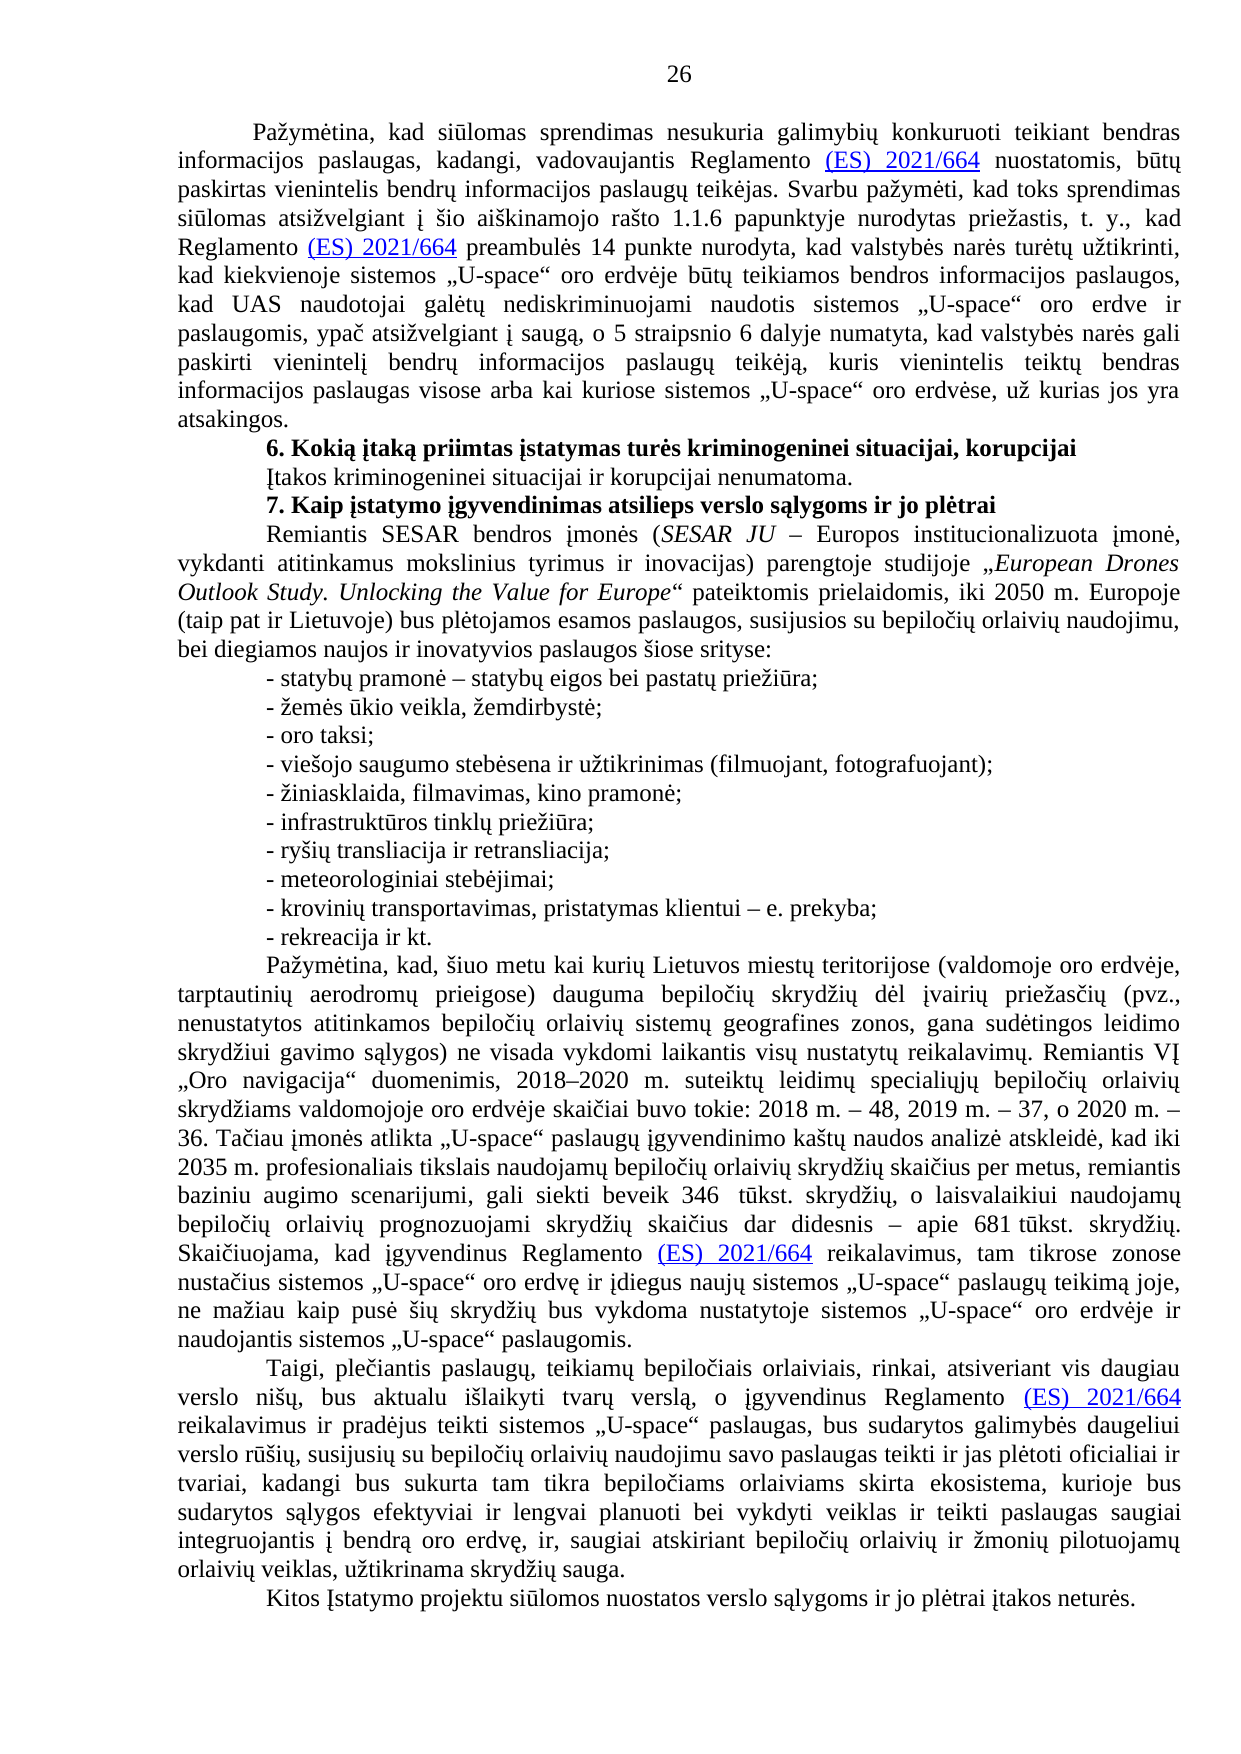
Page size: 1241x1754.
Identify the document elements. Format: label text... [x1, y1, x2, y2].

text Pažymėtina, kad siūlomas sprendimas nesukuria galimybių konkuruoti teikiant bendras informacijos paslaugas, kadangi, vadovaujantis Reglamento (ES) 2021/664 nuostatomis, būtų paskirtas vienintelis bendrų informacijos paslaugų teikėjas. Svarbu pažymėti, kad toks sprendimas siūlomas atsižvelgiant į šio aiškinamojo rašto 1.1.6 papunktyje nurodytas priežastis, t. y., kad Reglamento (ES) 2021/664 preambulės 14 punkte nurodyta, kad valstybės narės turėtų užtikrinti, kad kiekvienoje sistemos „U-space“ oro erdvėje būtų teikiamos bendros informacijos paslaugos, kad UAS naudotojai galėtų nediskriminuojami naudotis sistemos „U-space“ oro erdve ir paslaugomis, ypač atsižvelgiant į saugą, o 5 straipsnio 6 dalyje numatyta, kad valstybės narės gali paskirti vienintelį bendrų informacijos paslaugų teikėją, kuris vienintelis teiktų bendras informacijos paslaugas visose arba kai kuriose sistemos „U-space“ oro erdvėse, už kurias jos yra atsakingos. [177, 117, 1181, 433]
text - žiniasklaida, filmavimas, kino pramonė; [177, 778, 1181, 807]
text - infrastruktūros tinklų priežiūra; [177, 807, 1181, 835]
text - statybų pramonė – statybų eigos bei pastatų priežiūra; [177, 663, 1181, 692]
text - meteorologiniai stebėjimai; [177, 864, 1181, 893]
text Remiantis SESAR bendros įmonės (SESAR JU – Europos institucionalizuota įmonė, vykdanti atitinkamus mokslinius tyrimus ir inovacijas) parengtoje studijoje „European Drones Outlook Study. Unlocking the Value for Europe“ pateiktomis prielaidomis, iki 2050 m. Europoje (taip pat ir Lietuvoje) bus plėtojamos esamos paslaugos, susijusios su bepiločių orlaivių naudojimu, bei diegiamos naujos ir inovatyvios paslaugos šiose srityse: [177, 519, 1181, 663]
text 7. Kaip įstatymo įgyvendinimas atsilieps verslo sąlygoms ir jo plėtrai [177, 490, 1181, 519]
text 6. Kokią įtaką priimtas įstatymas turės kriminogeninei situacijai, korupcijai [177, 433, 1181, 462]
text Taigi, plečiantis paslaugų, teikiamų bepiločiais orlaiviais, rinkai, atsiveriant vis daugiau verslo nišų, bus aktualu išlaikyti tvarų verslą, o įgyvendinus Reglamento (ES) 2021/664 reikalavimus ir pradėjus teikti sistemos „U-space“ paslaugas, bus sudarytos galimybės daugeliui verslo rūšių, susijusių su bepiločių orlaivių naudojimu savo paslaugas teikti ir jas plėtoti oficialiai ir tvariai, kadangi bus sukurta tam tikra bepiločiams orlaiviams skirta ekosistema, kurioje bus sudarytos sąlygos efektyviai ir lengvai planuoti bei vykdyti veiklas ir teikti paslaugas saugiai integruojantis į bendrą oro erdvę, ir, saugiai atskiriant bepiločių orlaivių ir žmonių pilotuojamų orlaivių veiklas, užtikrinama skrydžių sauga. [177, 1353, 1181, 1583]
text - žemės ūkio veikla, žemdirbystė; [177, 692, 1181, 720]
text - ryšių transliacija ir retransliacija; [177, 835, 1181, 864]
text - oro taksi; [177, 720, 1181, 749]
text Pažymėtina, kad, šiuo metu kai kurių Lietuvos miestų teritorijose (valdomoje oro erdvėje, tarptautinių aerodromų prieigose) dauguma bepiločių skrydžių dėl įvairių priežasčių (pvz., nenustatytos atitinkamos bepiločių orlaivių sistemų geografines zonos, gana sudėtingos leidimo skrydžiui gavimo sąlygos) ne visada vykdomi laikantis visų nustatytų reikalavimų. Remiantis VĮ „Oro navigacija“ duomenimis, 2018–2020 m. suteiktų leidimų specialiųjų bepiločių orlaivių skrydžiams valdomojoje oro erdvėje skaičiai buvo tokie: 2018 m. – 48, 2019 m. – 37, o 2020 m. – 36. Tačiau įmonės atlikta „U-space“ paslaugų įgyvendinimo kaštų naudos analizė atskleidė, kad iki 2035 m. profesionaliais tikslais naudojamų bepiločių orlaivių skrydžių skaičius per metus, remiantis baziniu augimo scenarijumi, gali siekti beveik 346 tūkst. skrydžių, o laisvalaikiui naudojamų bepiločių orlaivių prognozuojami skrydžių skaičius dar didesnis – apie 681 tūkst. skrydžių. Skaičiuojama, kad įgyvendinus Reglamento (ES) 2021/664 reikalavimus, tam tikrose zonose nustačius sistemos „U-space“ oro erdvę ir įdiegus naujų sistemos „U-space“ paslaugų teikimą joje, ne mažiau kaip pusė šių skrydžių bus vykdoma nustatytoje sistemos „U-space“ oro erdvėje ir naudojantis sistemos „U-space“ paslaugomis. [177, 950, 1181, 1353]
text - viešojo saugumo stebėsena ir užtikrinimas (filmuojant, fotografuojant); [177, 749, 1181, 778]
text Kitos Įstatymo projektu siūlomos nuostatos verslo sąlygoms ir jo plėtrai įtakos neturės. [177, 1583, 1181, 1612]
text - rekreacija ir kt. [177, 922, 1181, 950]
text - krovinių transportavimas, pristatymas klientui – e. prekyba; [177, 893, 1181, 922]
text Įtakos kriminogeninei situacijai ir korupcijai nenumatoma. [177, 462, 1181, 490]
